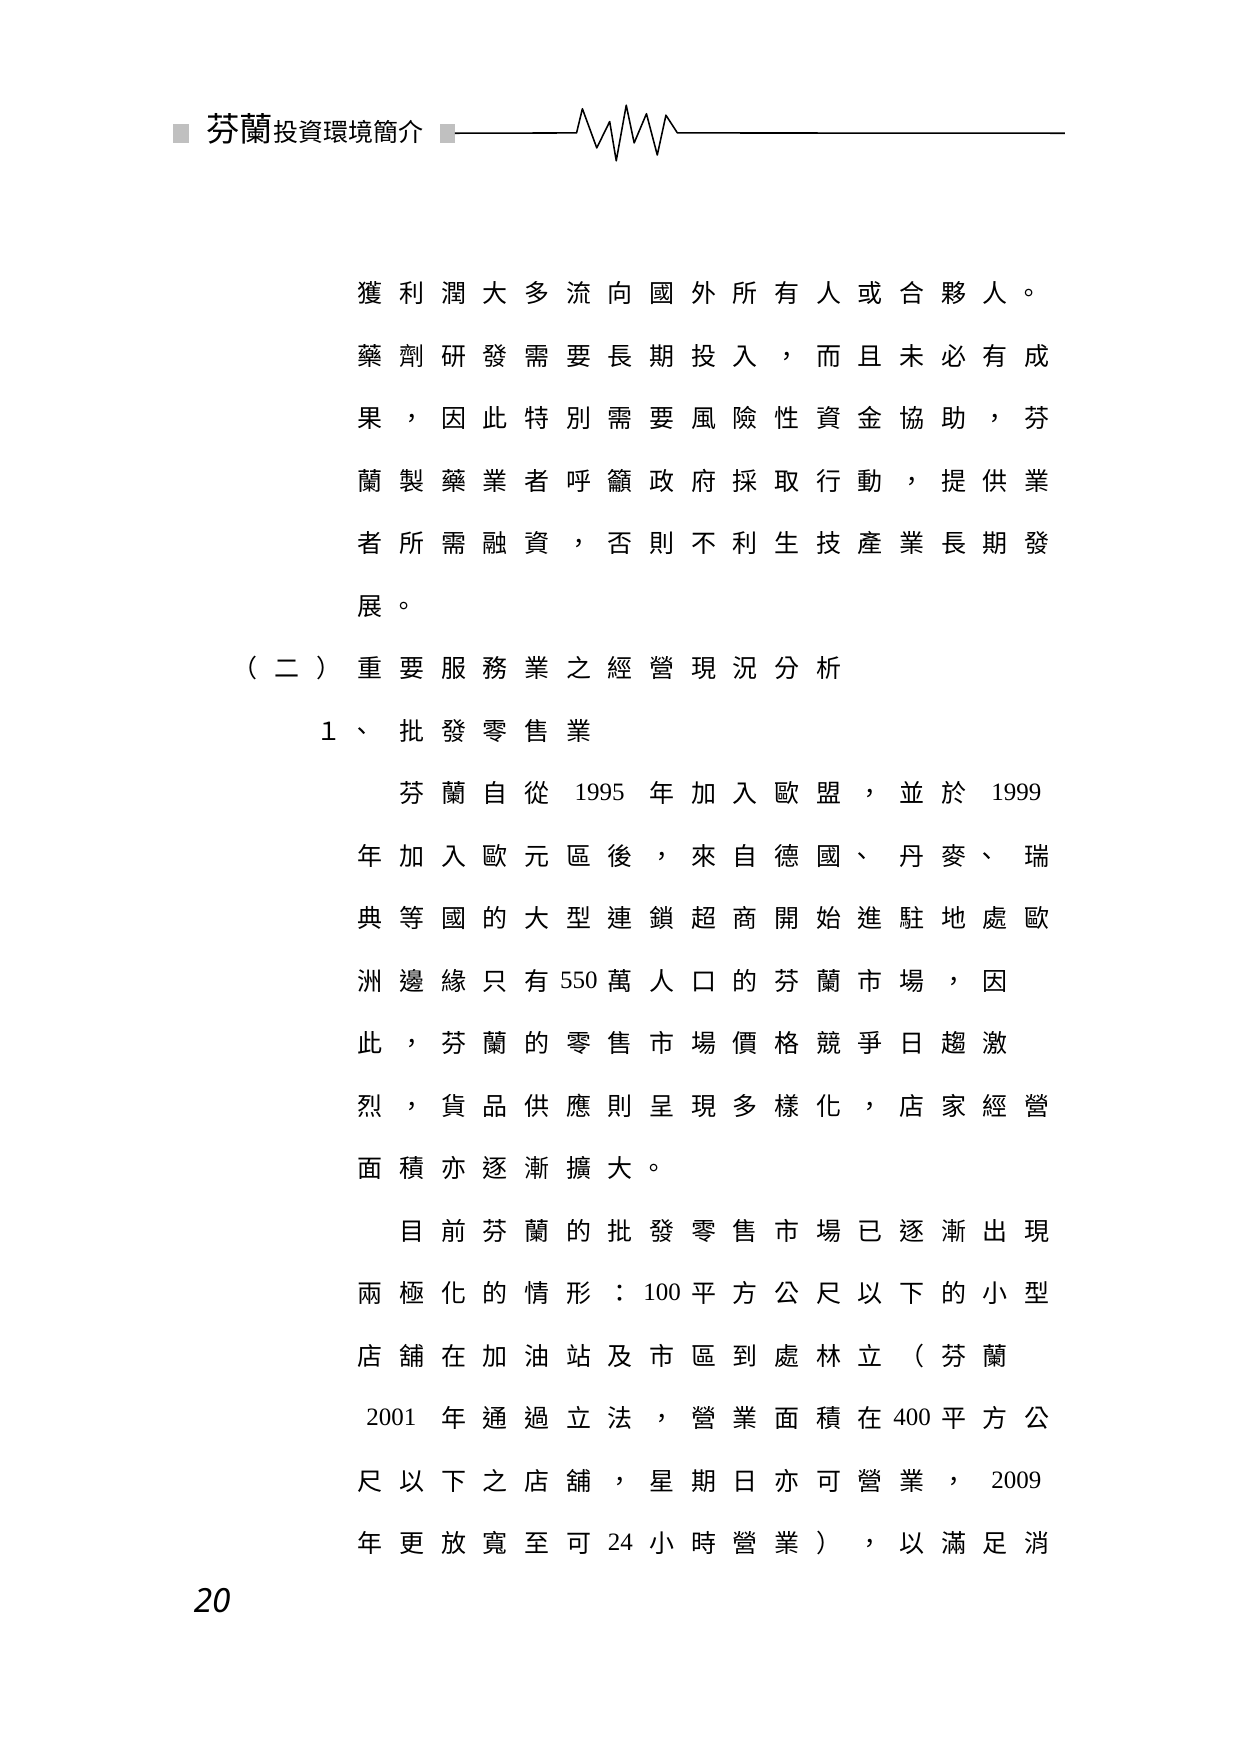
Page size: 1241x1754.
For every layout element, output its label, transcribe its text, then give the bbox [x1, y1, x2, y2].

text （二）重要服務業之經營現況分析 [207, 625, 1058, 688]
text １、批發零售業 [281, 688, 1058, 750]
text 獲利潤大多流向國外所有人或合夥人。藥劑研發需要長期投入，而且未必有成果，因此特別需要風險性資金協助，芬蘭製藥業者呼籲政府採取行動，提供業者所需融資，否則不利生技產業長期發展。 [330, 250, 1058, 625]
text 目前芬蘭的批發零售市場已逐漸出現兩極化的情形：100平方公尺以下的小型店舖在加油站及市區到處林立（芬蘭2001年通過立法，營業面積在400平方公尺以下之店舖，星期日亦可營業，2009年更放寬至可24小時營業），以滿足消 [330, 1188, 1058, 1563]
text 芬蘭自從1995年加入歐盟，並於1999年加入歐元區後，來自德國、丹麥、瑞典等國的大型連鎖超商開始進駐地處歐洲邊緣只有550萬人口的芬蘭市場，因此，芬蘭的零售市場價格競爭日趨激烈，貨品供應則呈現多樣化，店家經營面積亦逐漸擴大。 [330, 750, 1058, 1188]
